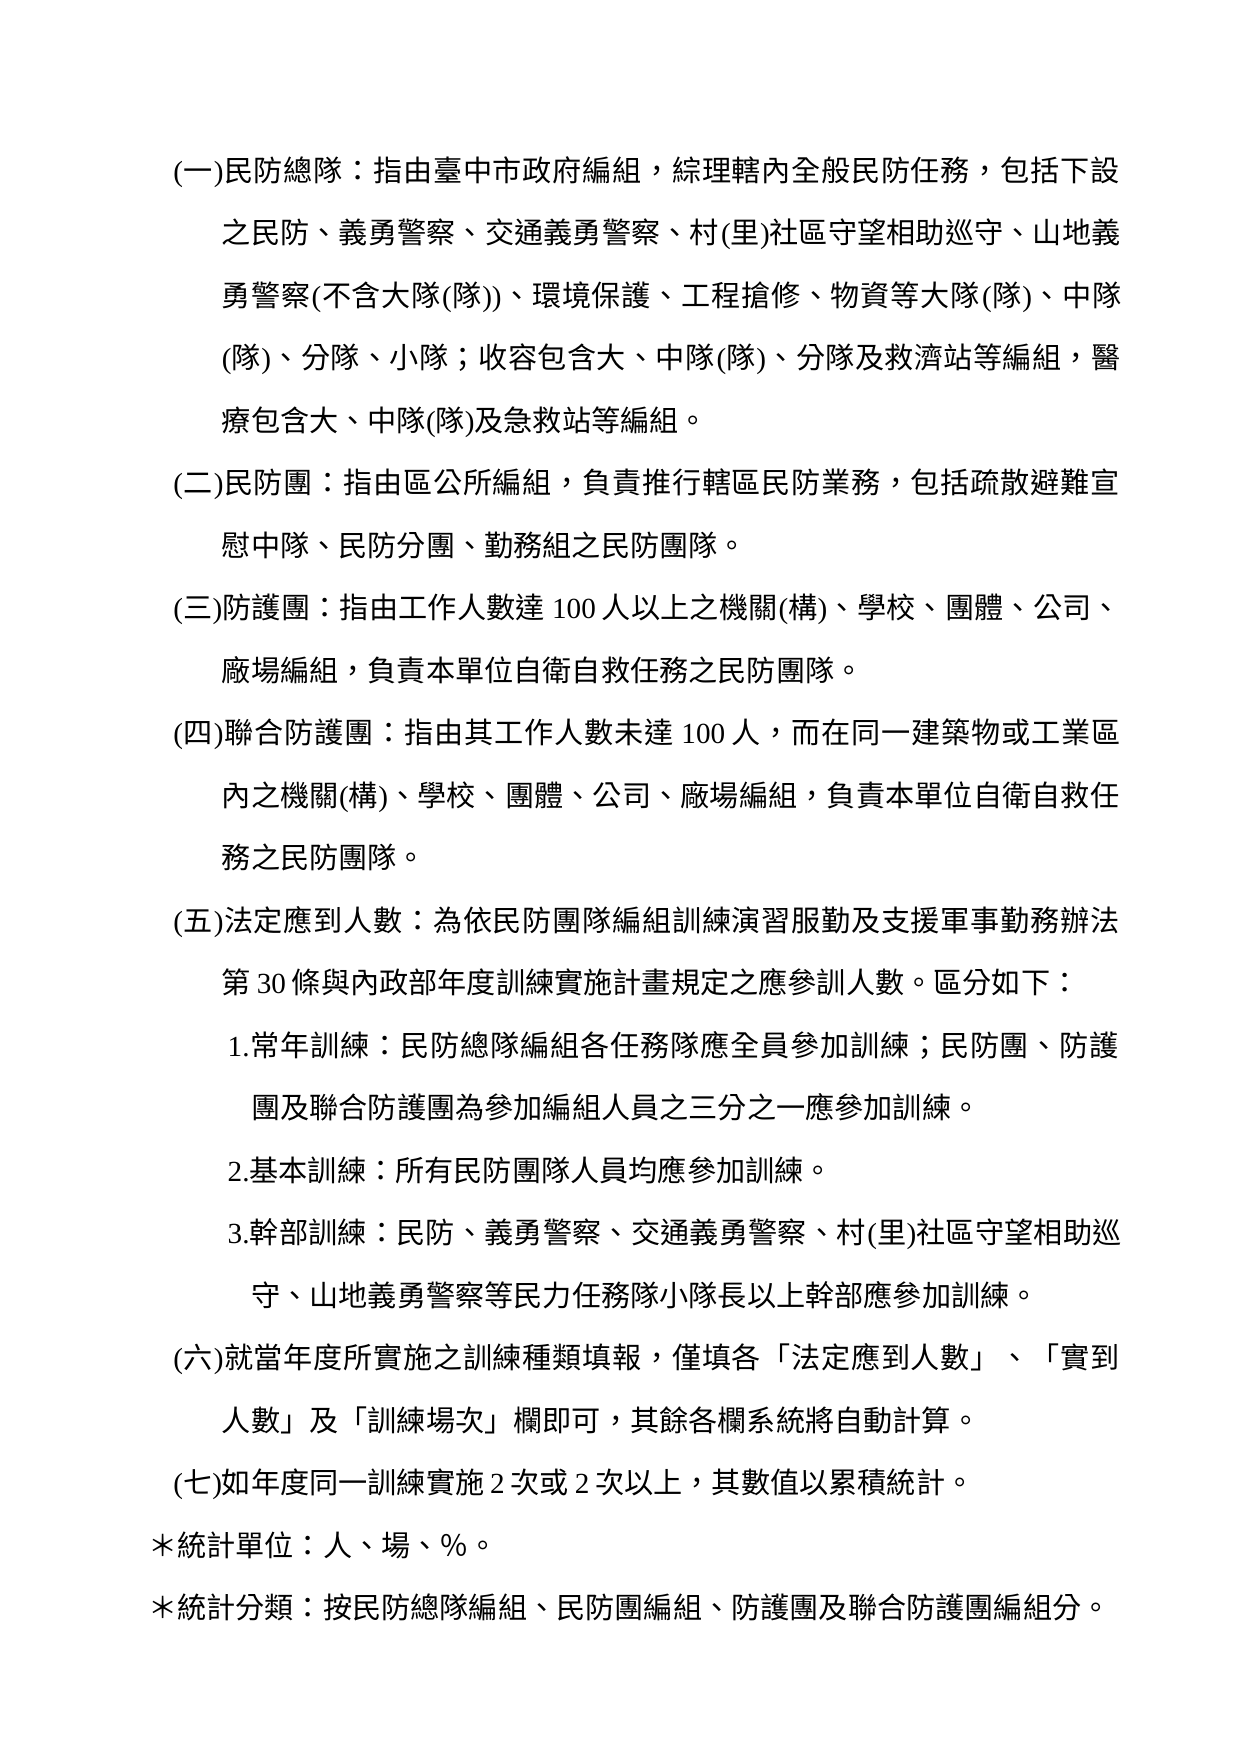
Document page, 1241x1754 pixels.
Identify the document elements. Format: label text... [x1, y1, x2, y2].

text (二)民防團：指由區公所編組，負責推行轄區民防業務，包括疏散避難宣慰中隊、民防分團、勤務組之民防團隊。 [173, 439, 1122, 564]
text (三)防護團：指由工作人數達100人以上之機關(構)、學校、團體、公司、廠場編組，負責本單位自衛自救任務之民防團隊。 [173, 564, 1122, 689]
text (一)民防總隊：指由臺中市政府編組，綜理轄內全般民防任務，包括下設之民防、義勇警察、交通義勇警察、村(里)社區守望相助巡守、山地義勇警察(不含大隊(隊))、環境保護、工程搶修、物資等大隊(隊)、中隊(隊)、分隊、小隊；收容包含大、中隊(隊)、分隊及救濟站等編組，醫療包含大、中隊(隊)及急救站等編組。 [173, 127, 1122, 439]
text (四)聯合防護團：指由其工作人數未達100人，而在同一建築物或工業區內之機關(構)、學校、團體、公司、廠場編組，負責本單位自衛自救任務之民防團隊。 [173, 689, 1122, 877]
text 3.幹部訓練：民防、義勇警察、交通義勇警察、村(里)社區守望相助巡守、山地義勇警察等民力任務隊小隊長以上幹部應參加訓練。 [227, 1189, 1122, 1314]
text (七)如年度同一訓練實施2次或2次以上，其數值以累積統計。 [173, 1439, 1122, 1502]
text ＊統計分類：按民防總隊編組、民防團編組、防護團及聯合防護團編組分。 [148, 1564, 1122, 1627]
text (五)法定應到人數：為依民防團隊編組訓練演習服勤及支援軍事勤務辦法第30條與內政部年度訓練實施計畫規定之應參訓人數。區分如下： [173, 877, 1122, 1002]
text 1.常年訓練：民防總隊編組各任務隊應全員參加訓練；民防團、防護團及聯合防護團為參加編組人員之三分之一應參加訓練。 [227, 1002, 1122, 1127]
text 2.基本訓練：所有民防團隊人員均應參加訓練。 [227, 1127, 1122, 1189]
text ＊統計單位：人、場、％。 [148, 1502, 1122, 1564]
text (六)就當年度所實施之訓練種類填報，僅填各「法定應到人數」、「實到人數」及「訓練場次」欄即可，其餘各欄系統將自動計算。 [173, 1314, 1122, 1439]
